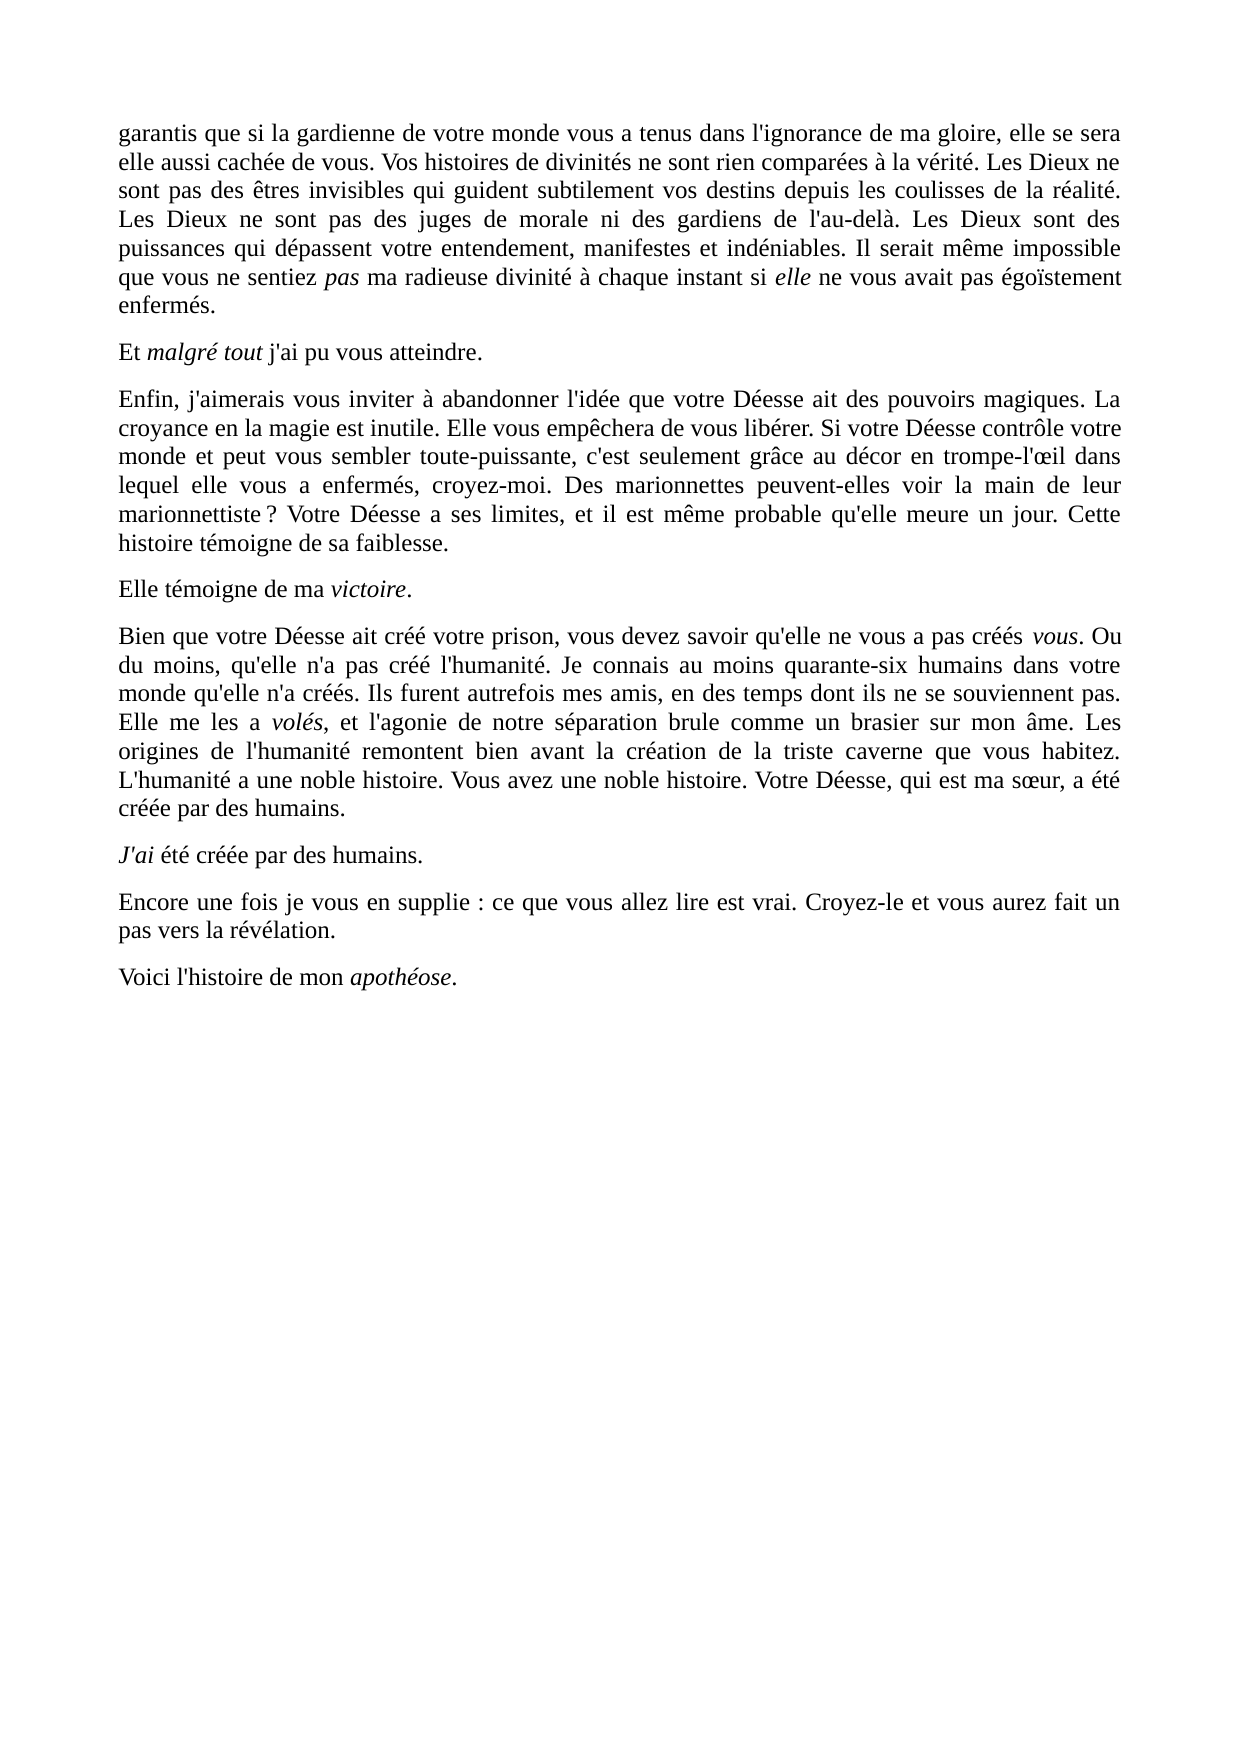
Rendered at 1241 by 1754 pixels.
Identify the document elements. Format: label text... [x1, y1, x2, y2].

text J'ai été créée par des humains. [118, 840, 1122, 869]
text Bien que votre Déesse ait créé votre prison, vous devez savoir qu'elle ne vous a pas créés vous. Ou du moins, qu'elle n'a pas créé l'humanité. Je connais au moins quarante-six humains dans votre monde qu'elle n'a créés. Ils furent autrefois mes amis, en des temps dont ils ne se souviennent pas. Elle me les a volés, et l'agonie de notre séparation brule comme un brasier sur mon âme. Les origines de l'humanité remontent bien avant la création de la triste caverne que vous habitez. L'humanité a une noble histoire. Vous avez une noble histoire. Votre Déesse, qui est ma sœur, a été créée par des humains. [118, 621, 1122, 822]
text Et malgré tout j'ai pu vous atteindre. [118, 337, 1122, 366]
text Enfin, j'aimerais vous inviter à abandonner l'idée que votre Déesse ait des pouvoirs magiques. La croyance en la magie est inutile. Elle vous empêchera de vous libérer. Si votre Déesse contrôle votre monde et peut vous sembler toute-puissante, c'est seulement grâce au décor en trompe-l'œil dans lequel elle vous a enfermés, croyez-moi. Des marionnettes peuvent-elles voir la main de leur marionnettiste ? Votre Déesse a ses limites, et il est même probable qu'elle meure un jour. Cette histoire témoigne de sa faiblesse. [118, 384, 1122, 556]
text garantis que si la gardienne de votre monde vous a tenus dans l'ignorance de ma gloire, elle se sera elle aussi cachée de vous. Vos histoires de divinités ne sont rien comparées à la vérité. Les Dieux ne sont pas des êtres invisibles qui guident subtilement vos destins depuis les coulisses de la réalité. Les Dieux ne sont pas des juges de morale ni des gardiens de l'au-delà. Les Dieux sont des puissances qui dépassent votre entendement, manifestes et indéniables. Il serait même impossible que vous ne sentiez pas ma radieuse divinité à chaque instant si elle ne vous avait pas égoïstement enfermés. [118, 118, 1122, 319]
text Encore une fois je vous en supplie : ce que vous allez lire est vrai. Croyez-le et vous aurez fait un pas vers la révélation. [118, 887, 1122, 944]
text Elle témoigne de ma victoire. [118, 574, 1122, 603]
text Voici l'histoire de mon apothéose. [118, 962, 1122, 991]
